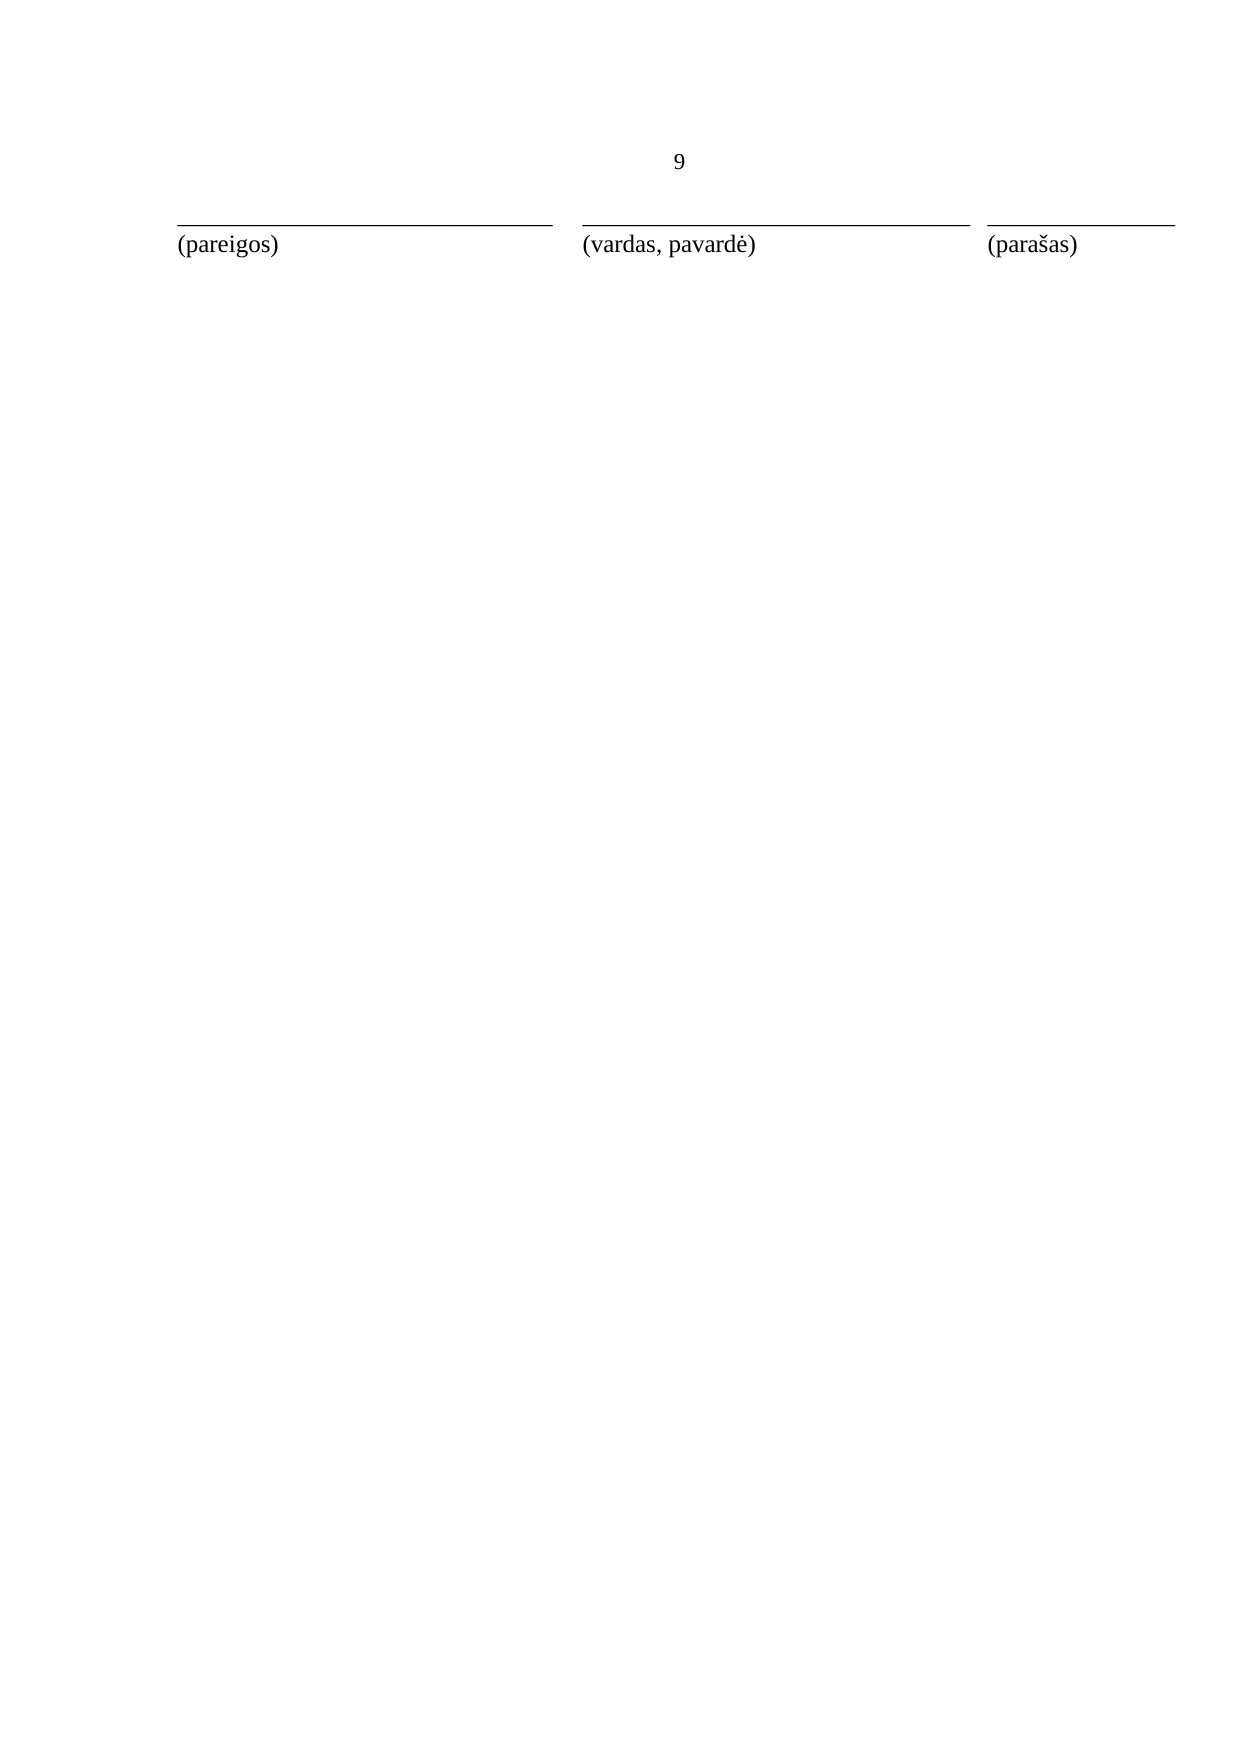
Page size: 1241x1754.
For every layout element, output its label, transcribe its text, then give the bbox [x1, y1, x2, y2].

text (pareigos) (vardas, pavardė) (parašas) [177, 229, 1181, 258]
text ______________________________ _______________________________ _______________ [177, 200, 1181, 229]
